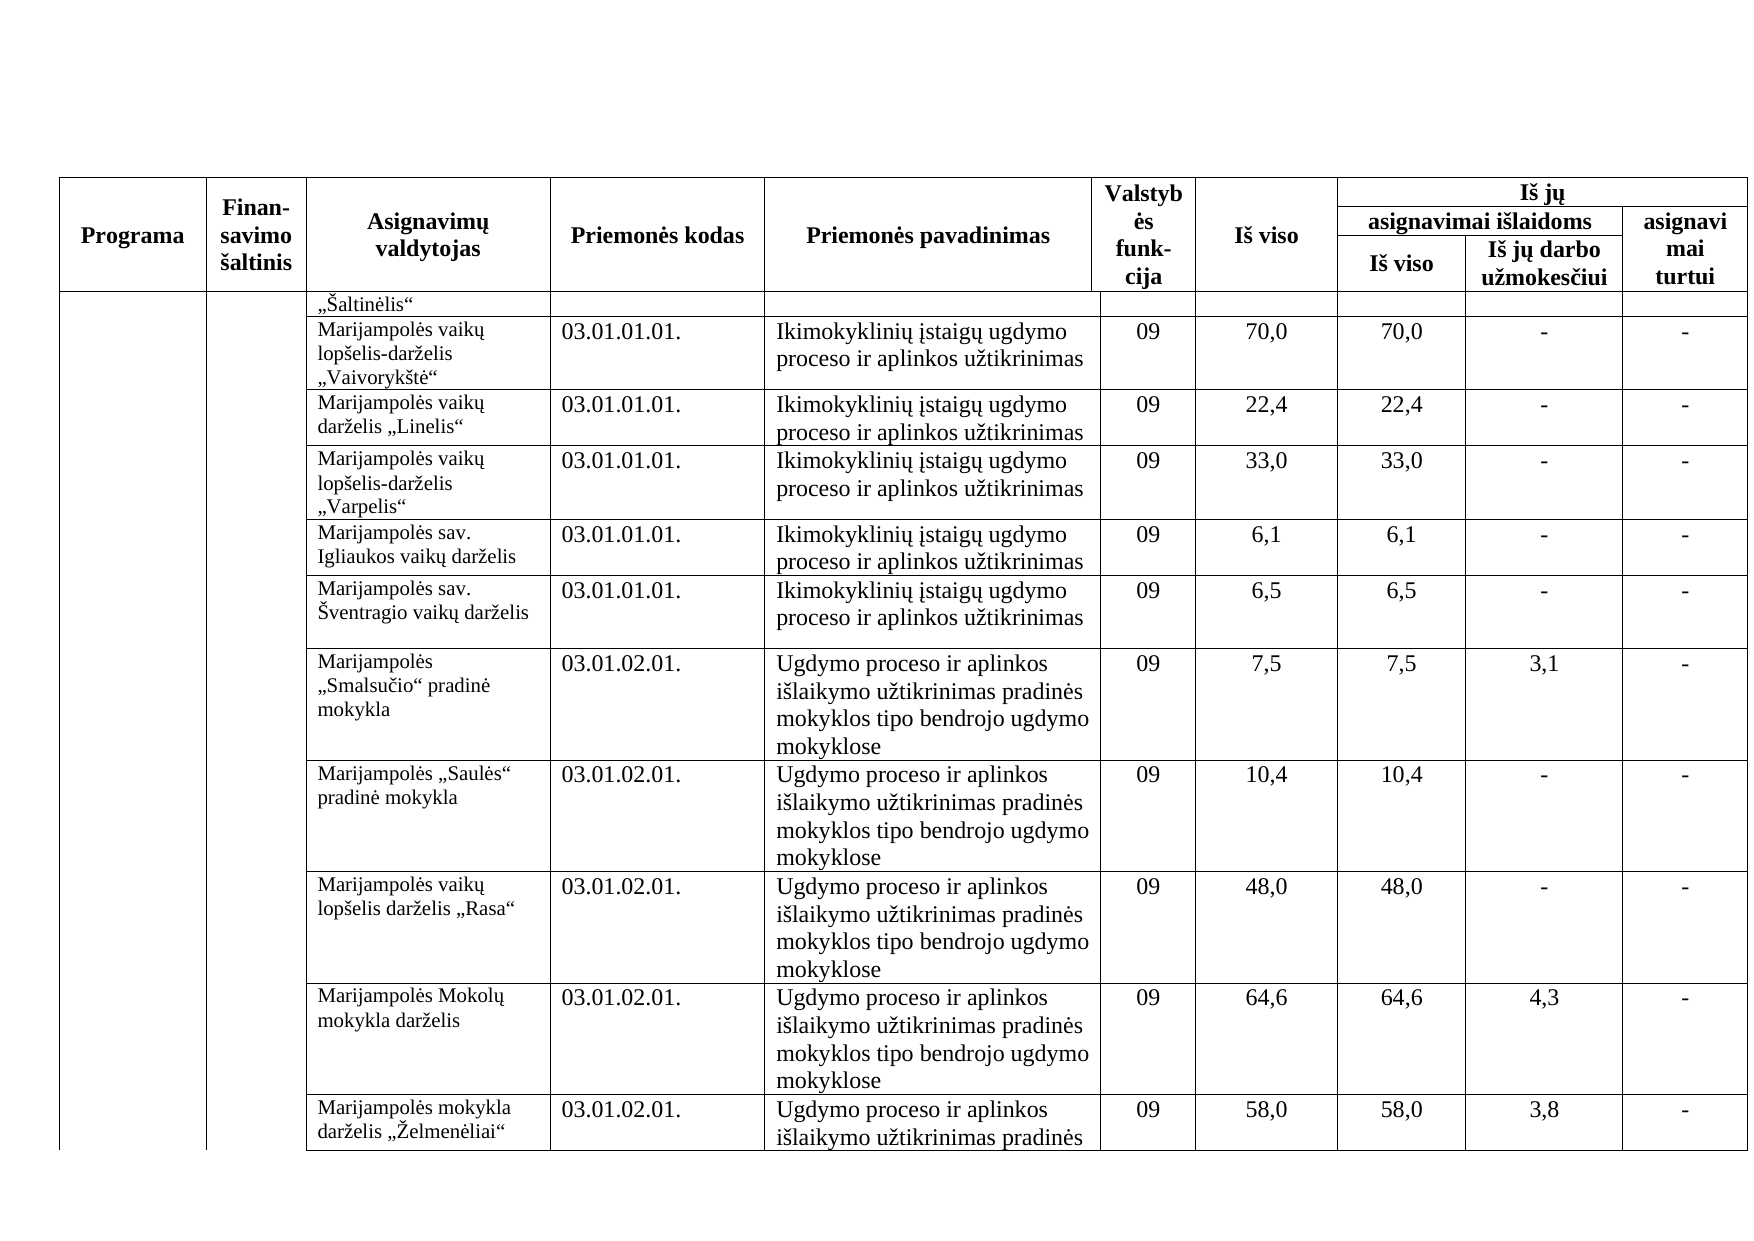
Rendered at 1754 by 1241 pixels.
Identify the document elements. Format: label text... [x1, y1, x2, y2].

table_cell - [1623, 984, 1747, 1094]
table_cell - [1623, 317, 1747, 389]
table_cell 09 [1101, 872, 1195, 982]
table_cell 6,1 [1196, 520, 1337, 575]
table_header Finan-savimo šaltinis [207, 178, 306, 291]
table_cell Ikimokyklinių įstaigų ugdymo proceso ir aplinkos užtikrinimas [765, 520, 1100, 575]
table_cell 3,8 [1466, 1095, 1622, 1150]
table_cell [60, 871, 206, 982]
table_cell 09 [1101, 1095, 1195, 1150]
table_cell - [1623, 390, 1747, 445]
table_cell [207, 292, 306, 316]
table_cell 09 [1101, 984, 1195, 1094]
table_cell [1748, 519, 1754, 575]
table_cell asignavimai turtui įsigyti [1623, 207, 1747, 291]
table_cell 48,0 [1338, 872, 1465, 982]
table_cell Marijampolės mokykla darželis „Želmenėliai“ [307, 1095, 550, 1150]
table_cell 03.01.02.01. [551, 1095, 764, 1150]
table_cell [207, 983, 306, 1094]
table_cell - [1623, 576, 1747, 648]
table_cell [207, 389, 306, 445]
table_cell 09 [1101, 649, 1195, 759]
table_cell [1748, 983, 1754, 1094]
table_cell Ugdymo proceso ir aplinkos išlaikymo užtikrinimas pradinės mokyklos tipo bendrojo ugdymo mokyklose [765, 984, 1100, 1094]
table_cell asignavimai išlaidoms [1338, 207, 1622, 234]
table_cell 09 [1101, 761, 1195, 871]
table_cell 33,0 [1338, 446, 1465, 518]
table_cell 09 [1101, 520, 1195, 575]
table_cell 6,5 [1196, 576, 1337, 648]
table_cell Ugdymo proceso ir aplinkos išlaikymo užtikrinimas pradinės [765, 1095, 1100, 1150]
table_cell [207, 445, 306, 518]
table_cell [60, 519, 206, 575]
table_cell 70,0 [1338, 317, 1465, 389]
table_cell „Šaltinėlis“ [307, 292, 550, 316]
table_cell 03.01.01.01. [551, 446, 764, 518]
table_cell [207, 648, 306, 759]
table_cell 03.01.02.01. [551, 649, 764, 759]
table_cell Ugdymo proceso ir aplinkos išlaikymo užtikrinimas pradinės mokyklos tipo bendrojo ugdymo mokyklose [765, 872, 1100, 982]
table_cell Marijampolės Mokolų mokykla darželis [307, 984, 550, 1094]
table_cell [1748, 760, 1754, 871]
table_cell Ikimokyklinių įstaigų ugdymo proceso ir aplinkos užtikrinimas [765, 446, 1100, 518]
table_cell 22,4 [1338, 390, 1465, 445]
table_cell - [1466, 317, 1622, 389]
table_cell [1748, 291, 1754, 316]
table_cell [207, 760, 306, 871]
table_cell - [1466, 576, 1622, 648]
table_cell [60, 292, 206, 316]
table_cell [1748, 648, 1754, 759]
table_cell [1748, 389, 1754, 445]
table_cell [60, 648, 206, 759]
table_cell Marijampolės vaikų darželis „Linelis“ [307, 390, 550, 445]
table_cell 33,0 [1196, 446, 1337, 518]
table_cell 64,6 [1196, 984, 1337, 1094]
table_cell [1101, 292, 1195, 316]
table_cell 64,6 [1338, 984, 1465, 1094]
table_header Asignavimų valdytojas [307, 178, 550, 291]
table_cell - [1466, 761, 1622, 871]
table_header Priemonės pavadinimas [765, 178, 1091, 291]
table_cell Marijampolės vaikų lopšelis darželis „Rasa“ [307, 872, 550, 982]
table_cell [1338, 292, 1465, 316]
table_cell 6,1 [1338, 520, 1465, 575]
table_cell 22,4 [1196, 390, 1337, 445]
table_cell - [1623, 292, 1747, 316]
table_cell - [1466, 390, 1622, 445]
table_cell Marijampolės sav. Igliaukos vaikų darželis [307, 520, 550, 575]
table_cell - [1623, 872, 1747, 982]
table_cell [1196, 292, 1337, 316]
table_cell [60, 983, 206, 1094]
table_cell [1748, 575, 1754, 648]
table_cell [1748, 206, 1754, 234]
table_cell - [1623, 761, 1747, 871]
table_cell 03.01.02.01. [551, 761, 764, 871]
table_cell [60, 575, 206, 648]
table_cell Iš viso [1338, 236, 1465, 291]
table_cell - [1623, 649, 1747, 759]
table_cell [765, 292, 1100, 316]
table_cell 10,4 [1196, 761, 1337, 871]
table_cell - [1466, 446, 1622, 518]
table_cell [60, 760, 206, 871]
table_cell 09 [1101, 317, 1195, 389]
table_cell Marijampolės „Saulės“ pradinė mokykla [307, 761, 550, 871]
table_cell - [1466, 872, 1622, 982]
table_cell 03.01.02.01. [551, 872, 764, 982]
table_cell [551, 292, 764, 316]
table_cell Marijampolės „Smalsučio“ pradinė mokykla [307, 649, 550, 759]
table_cell Ugdymo proceso ir aplinkos išlaikymo užtikrinimas pradinės mokyklos tipo bendrojo ugdymo mokyklose [765, 761, 1100, 871]
table_cell [1748, 1094, 1754, 1150]
table_header [1748, 177, 1754, 206]
table_cell - [1466, 520, 1622, 575]
table_cell 03.01.02.01. [551, 984, 764, 1094]
table_cell Marijampolės vaikų lopšelis-darželis „Varpelis“ [307, 446, 550, 518]
table_cell 03.01.01.01. [551, 317, 764, 389]
table_cell - [1466, 292, 1622, 316]
table_cell [60, 445, 206, 518]
table_cell Iš jų darbo užmokesčiui [1466, 236, 1622, 291]
table_cell [60, 316, 206, 389]
table_cell - [1623, 1095, 1747, 1150]
table_cell 7,5 [1196, 649, 1337, 759]
table_cell 10,4 [1338, 761, 1465, 871]
table_cell [207, 519, 306, 575]
table_cell Ikimokyklinių įstaigų ugdymo proceso ir aplinkos užtikrinimas [765, 317, 1100, 389]
table_cell 48,0 [1196, 872, 1337, 982]
table_cell Marijampolės vaikų lopšelis-darželis „Vaivorykštė“ [307, 317, 550, 389]
table_cell 03.01.01.01. [551, 520, 764, 575]
table_cell [1748, 235, 1754, 291]
table_cell [60, 389, 206, 445]
table_cell 58,0 [1196, 1095, 1337, 1150]
table_cell Ikimokyklinių įstaigų ugdymo proceso ir aplinkos užtikrinimas [765, 576, 1100, 648]
table_cell 09 [1101, 576, 1195, 648]
table_cell - [1623, 520, 1747, 575]
table_cell 58,0 [1338, 1095, 1465, 1150]
table_cell [1748, 871, 1754, 982]
table_cell 03.01.01.01. [551, 576, 764, 648]
table_cell [60, 1094, 206, 1150]
table_cell [1748, 316, 1754, 389]
table_header Iš viso [1196, 178, 1337, 291]
table_cell 3,1 [1466, 649, 1622, 759]
table_cell 70,0 [1196, 317, 1337, 389]
table_cell 4,3 [1466, 984, 1622, 1094]
table_cell [207, 871, 306, 982]
table_cell Ugdymo proceso ir aplinkos išlaikymo užtikrinimas pradinės mokyklos tipo bendrojo ugdymo mokyklose [765, 649, 1100, 759]
table_cell 09 [1101, 446, 1195, 518]
table_header Priemonės kodas [551, 178, 764, 291]
table_header Iš jų [1338, 178, 1747, 206]
table_cell 6,5 [1338, 576, 1465, 648]
table_cell Ikimokyklinių įstaigų ugdymo proceso ir aplinkos užtikrinimas [765, 390, 1100, 445]
table_header Valstybės funk-cija [1092, 178, 1195, 291]
table_cell [207, 316, 306, 389]
table_cell [207, 1094, 306, 1150]
table_cell [1748, 445, 1754, 518]
table_cell 03.01.01.01. [551, 390, 764, 445]
table_cell 09 [1101, 390, 1195, 445]
table_cell - [1623, 446, 1747, 518]
table_cell [207, 575, 306, 648]
table_cell 7,5 [1338, 649, 1465, 759]
table_cell Marijampolės sav. Šventragio vaikų darželis [307, 576, 550, 648]
table_header Programa [60, 178, 206, 291]
